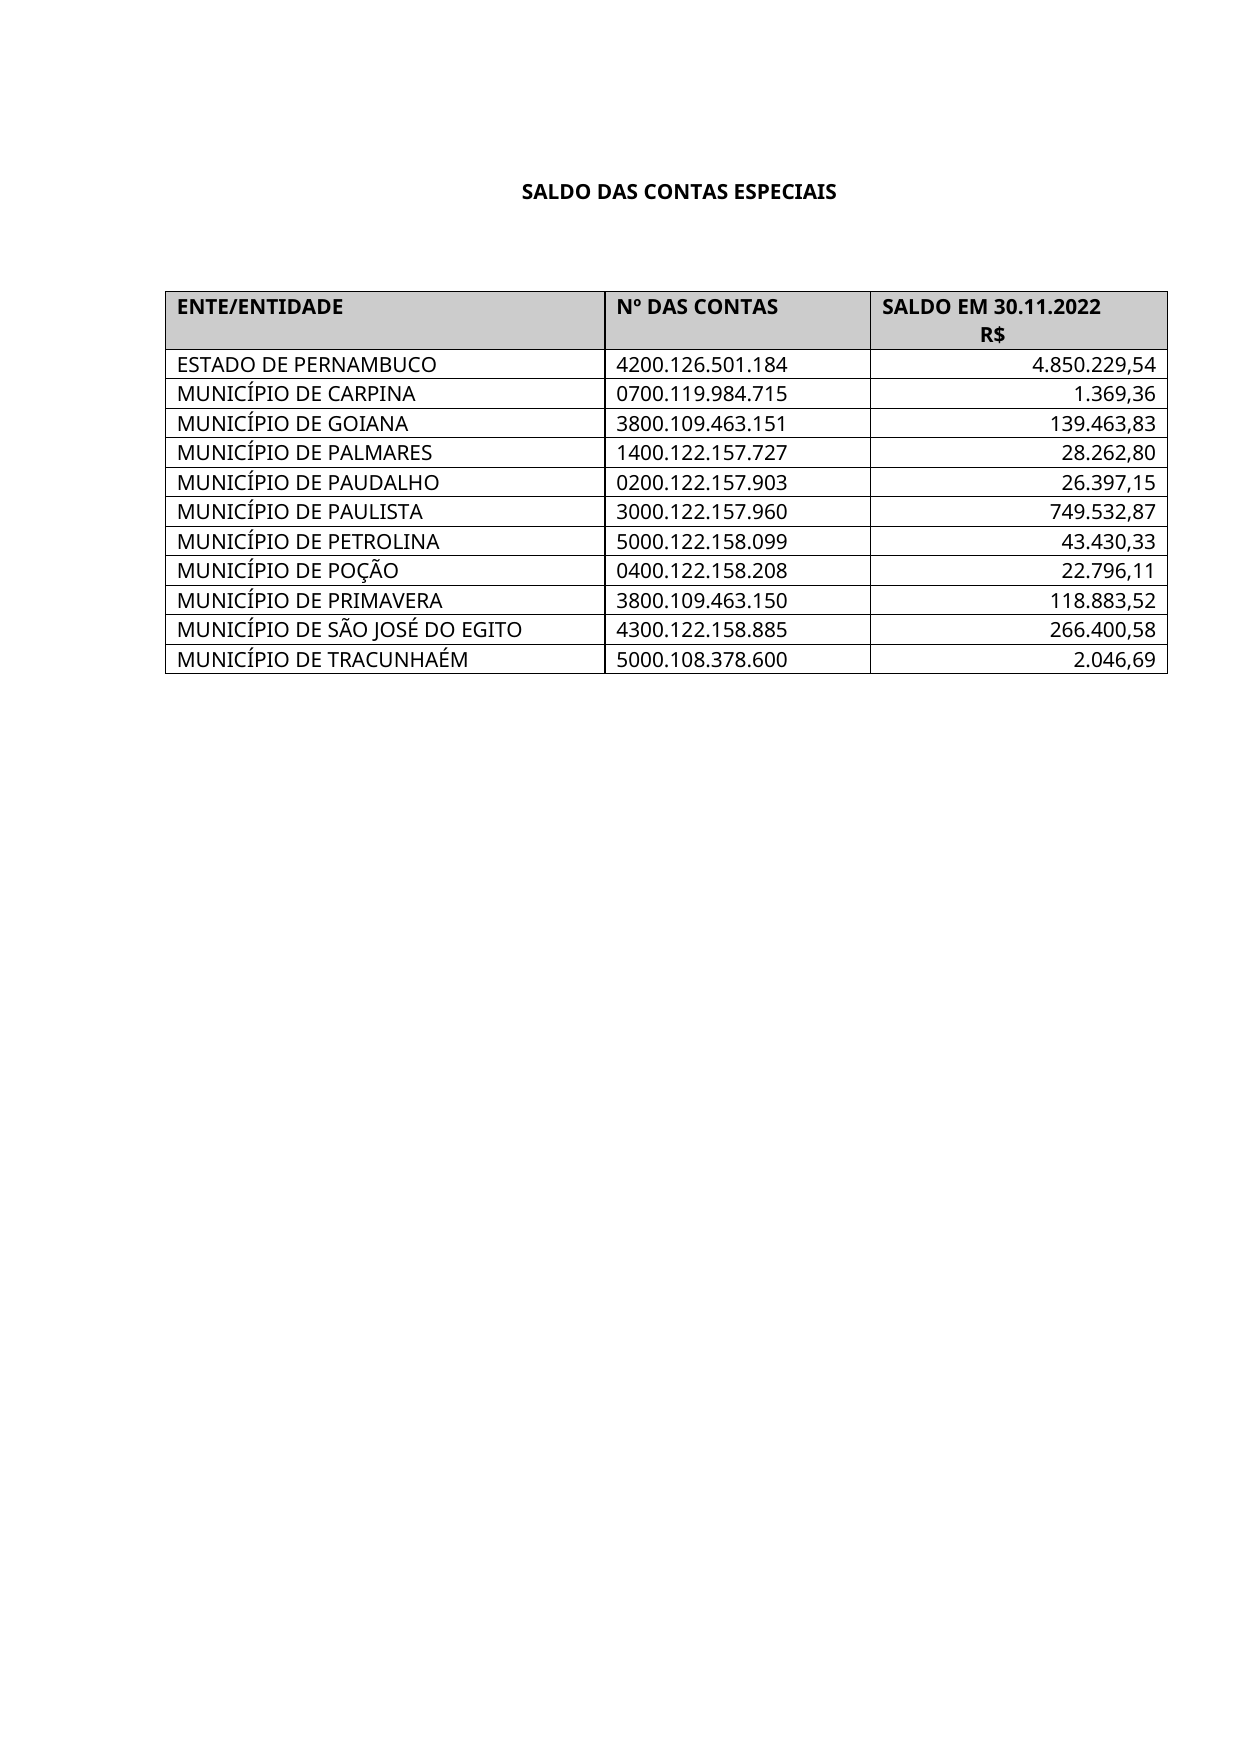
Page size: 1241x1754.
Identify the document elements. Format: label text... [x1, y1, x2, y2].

table_cell 118.883,52 [871, 586, 1167, 614]
table_cell 1400.122.157.727 [606, 438, 870, 467]
table_cell 4200.126.501.184 [606, 350, 870, 378]
table_cell 5000.122.158.099 [606, 527, 870, 555]
table_cell 1.369,36 [871, 379, 1167, 408]
table_cell 3000.122.157.960 [606, 497, 870, 526]
table_cell MUNICÍPIO DE PALMARES [166, 438, 604, 467]
table_cell MUNICÍPIO DE GOIANA [166, 409, 604, 437]
table_cell 4300.122.158.885 [606, 615, 870, 644]
table_cell 0700.119.984.715 [606, 379, 870, 408]
table_cell MUNICÍPIO DE TRACUNHAÉM [166, 645, 604, 673]
table_cell MUNICÍPIO DE SÃO JOSÉ DO EGITO [166, 615, 604, 644]
table_cell 2.046,69 [871, 645, 1167, 673]
table_cell 0200.122.157.903 [606, 468, 870, 496]
table_cell MUNICÍPIO DE POÇÃO [166, 556, 604, 585]
table_cell MUNICÍPIO DE PETROLINA [166, 527, 604, 555]
table_header SALDO EM 30.11.2022 R$ [871, 292, 1167, 349]
table_cell MUNICÍPIO DE PAULISTA [166, 497, 604, 526]
table_cell 43.430,33 [871, 527, 1167, 555]
table_cell 139.463,83 [871, 409, 1167, 437]
table_cell 5000.108.378.600 [606, 645, 870, 673]
table_cell 266.400,58 [871, 615, 1167, 644]
table_cell MUNICÍPIO DE PRIMAVERA [166, 586, 604, 614]
table_cell 749.532,87 [871, 497, 1167, 526]
table_cell 22.796,11 [871, 556, 1167, 585]
table_cell 3800.109.463.150 [606, 586, 870, 614]
table_cell 0400.122.158.208 [606, 556, 870, 585]
subtitle SALDO DAS CONTAS ESPECIAIS [177, 177, 1181, 206]
table_cell 4.850.229,54 [871, 350, 1167, 378]
table_cell MUNICÍPIO DE CARPINA [166, 379, 604, 408]
table_cell ESTADO DE PERNAMBUCO [166, 350, 604, 378]
table_cell 28.262,80 [871, 438, 1167, 467]
table_cell 3800.109.463.151 [606, 409, 870, 437]
table_cell 26.397,15 [871, 468, 1167, 496]
table_header Nº DAS CONTAS [606, 292, 870, 349]
table_header ENTE/ENTIDADE [166, 292, 604, 349]
table_cell MUNICÍPIO DE PAUDALHO [166, 468, 604, 496]
